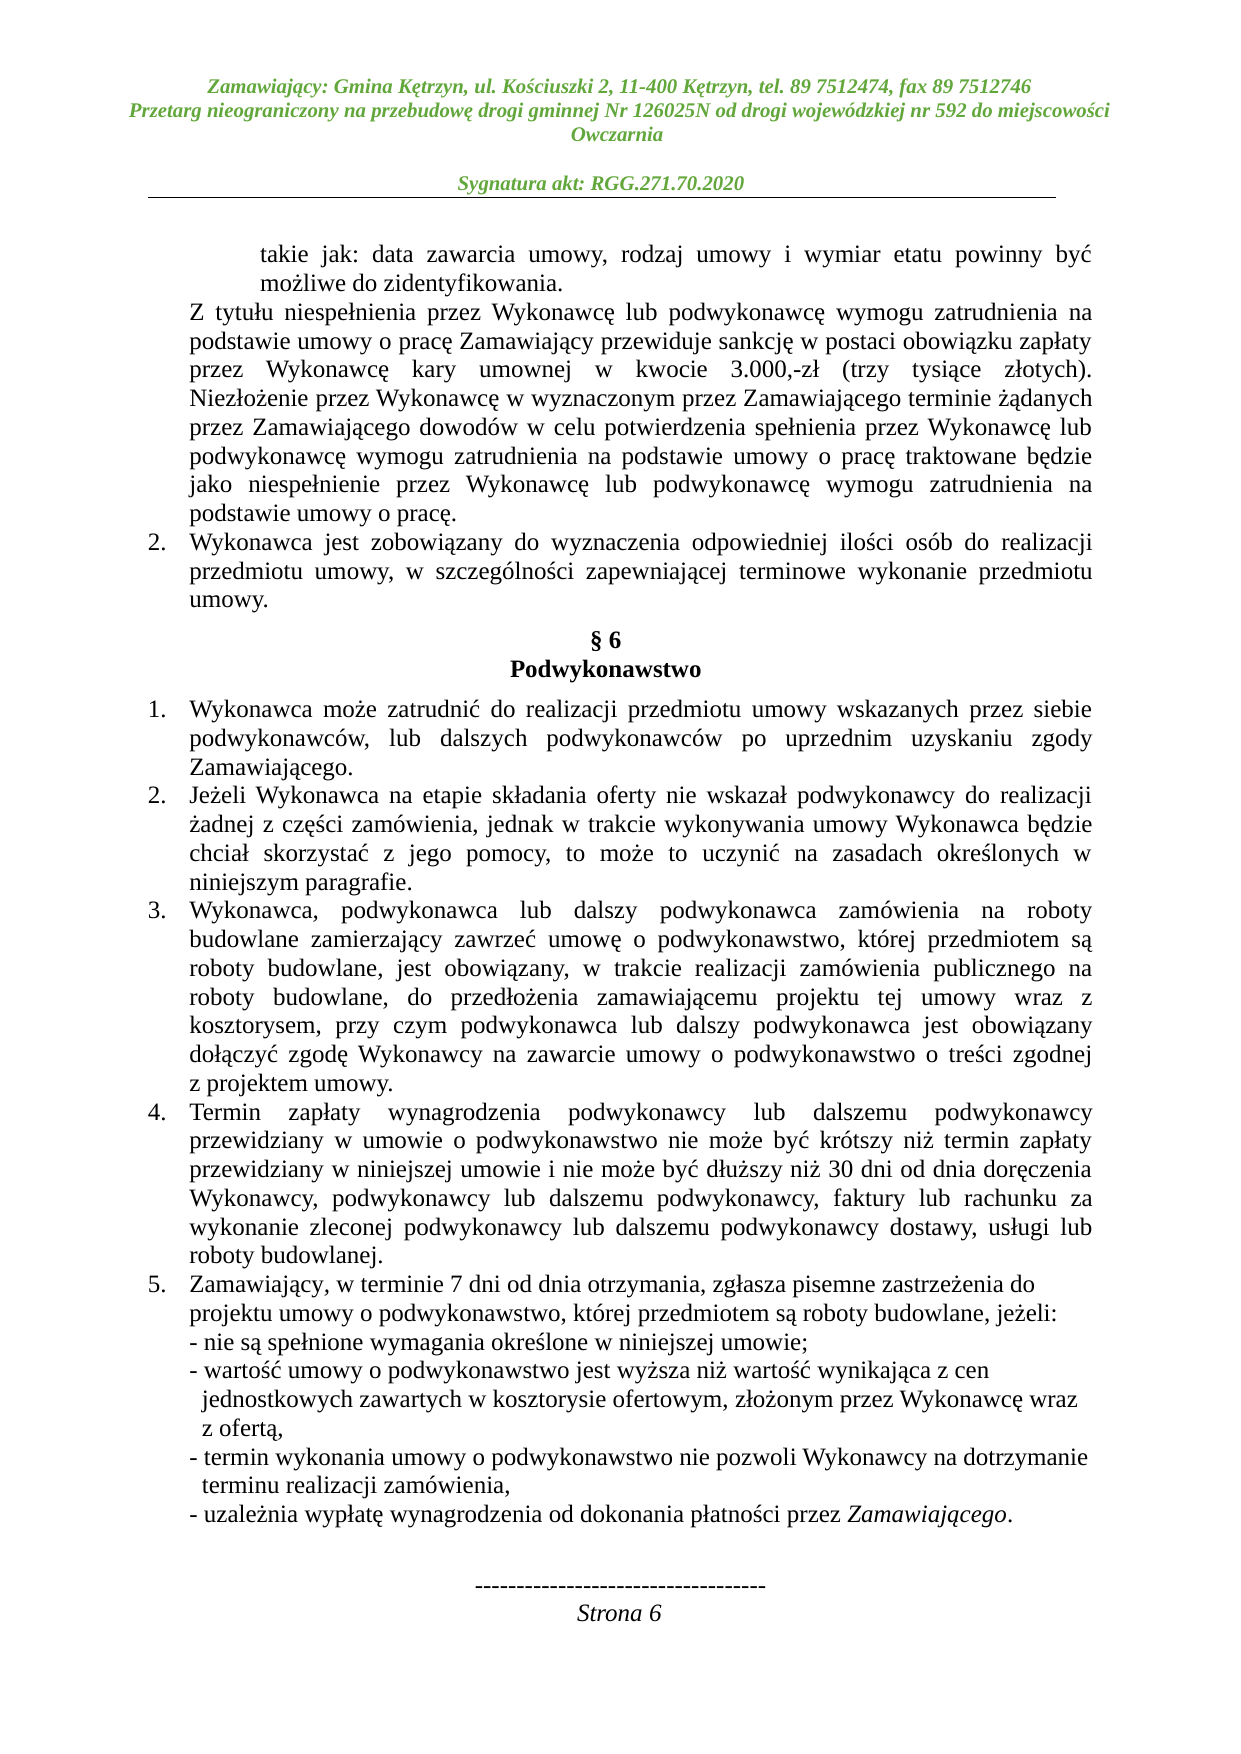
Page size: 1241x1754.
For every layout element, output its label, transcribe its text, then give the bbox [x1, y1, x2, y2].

list Wykonawca może zatrudnić do realizacji przedmiotu umowy wskazanych przez siebie podwykonawców, lub dalszych podwykonawców po uprzednim uzyskaniu zgody Zamawiającego. [148, 694, 1093, 781]
text Podwykonawstwo [118, 654, 1093, 682]
list Wykonawca, podwykonawca lub dalszy podwykonawca zamówienia na roboty budowlane zamierzający zawrzeć umowę o podwykonawstwo, której przedmiotem są roboty budowlane, jest obowiązany, w trakcie realizacji zamówienia publicznego na roboty budowlane, do przedłożenia zamawiającemu projektu tej umowy wraz z kosztorysem, przy czym podwykonawca lub dalszy podwykonawca jest obowiązany dołączyć zgodę Wykonawcy na zawarcie umowy o podwykonawstwo o treści zgodnej z projektem umowy. [148, 896, 1093, 1097]
text 2. Wykonawca jest zobowiązany do wyznaczenia odpowiedniej ilości osób do realizacji przedmiotu umowy, w szczególności zapewniającej terminowe wykonanie przedmiotu umowy. [148, 527, 1093, 613]
text § 6 [118, 625, 1093, 654]
list Termin zapłaty wynagrodzenia podwykonawcy lub dalszemu podwykonawcy przewidziany w umowie o podwykonawstwo nie może być krótszy niż termin zapłaty przewidziany w niniejszej umowie i nie może być dłuższy niż 30 dni od dnia doręczenia Wykonawcy, podwykonawcy lub dalszemu podwykonawcy, faktury lub rachunku za wykonanie zleconej podwykonawcy lub dalszemu podwykonawcy dostawy, usługi lub roboty budowlanej. [148, 1097, 1093, 1269]
text Z tytułu niespełnienia przez Wykonawcę lub podwykonawcę wymogu zatrudnienia na podstawie umowy o pracę Zamawiający przewiduje sankcję w postaci obowiązku zapłaty przez Wykonawcę kary umownej w kwocie 3.000,-zł (trzy tysiące złotych). Niezłożenie przez Wykonawcę w wyznaczonym przez Zamawiającego terminie żądanych przez Zamawiającego dowodów w celu potwierdzenia spełnienia przez Wykonawcę lub podwykonawcę wymogu zatrudnienia na podstawie umowy o pracę traktowane będzie jako niespełnienie przez Wykonawcę lub podwykonawcę wymogu zatrudnienia na podstawie umowy o pracę. [189, 297, 1093, 527]
list Jeżeli Wykonawca na etapie składania oferty nie wskazał podwykonawcy do realizacji żadnej z części zamówienia, jednak w trakcie wykonywania umowy Wykonawca będzie chciał skorzystać z jego pomocy, to może to uczynić na zasadach określonych w niniejszym paragrafie. [148, 781, 1093, 896]
list Zamawiający, w terminie 7 dni od dnia otrzymania, zgłasza pisemne zastrzeżenia do projektu umowy o podwykonawstwo, której przedmiotem są roboty budowlane, jeżeli: - nie są spełnione wymagania określone w niniejszej umowie; - wartość umowy o podwykonawstwo jest wyższa niż wartość wynikająca z cen jednostkowych zawartych w kosztorysie ofertowym, złożonym przez Wykonawcę wraz z ofertą, - termin wykonania umowy o podwykonawstwo nie pozwoli Wykonawcy na dotrzymanie terminu realizacji zamówienia, - uzależnia wypłatę wynagrodzenia od dokonania płatności przez Zamawiającego. [148, 1269, 1093, 1528]
text takie jak: data zawarcia umowy, rodzaj umowy i wymiar etatu powinny być możliwe do zidentyfikowania. [224, 239, 1093, 297]
